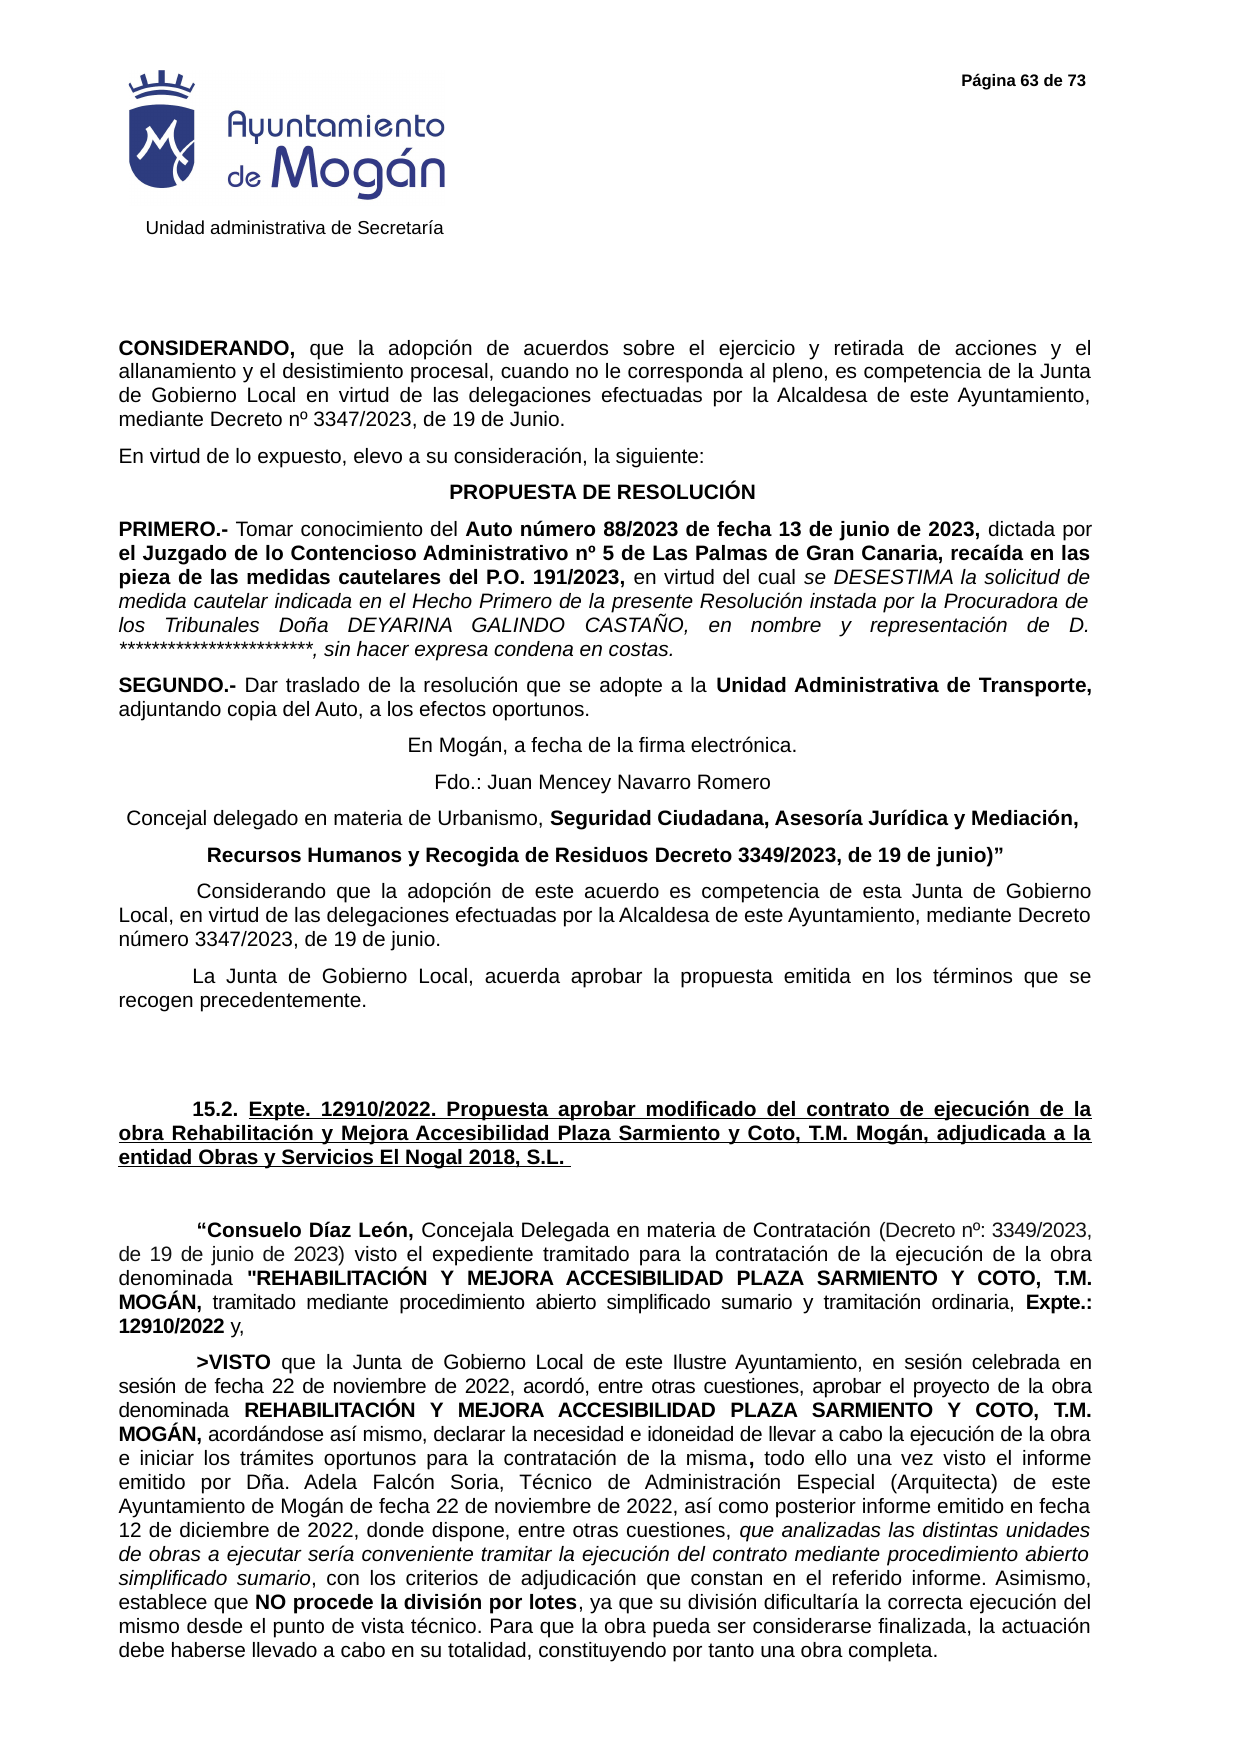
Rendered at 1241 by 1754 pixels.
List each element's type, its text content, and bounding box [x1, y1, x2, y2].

text >VISTO que la Junta de Gobierno Local de este Ilustre Ayuntamiento, en sesión celebrada en sesión de fecha 22 de noviembre de 2022, acordó, entre otras cuestiones, aprobar el proyecto de la obra denominada REHABILITACIÓN Y MEJORA ACCESIBILIDAD PLAZA SARMIENTO Y COTO, T.M. MOGÁN, acordándose así mismo, declarar la necesidad e idoneidad de llevar a cabo la ejecución de la obra e iniciar los trámites oportunos para la contratación de la misma, todo ello una vez visto el informe emitido por Dña. Adela Falcón Soria, Técnico de Administración Especial (Arquitecta) de este Ayuntamiento de Mogán de fecha 22 de noviembre de 2022, así como posterior informe emitido en fecha 12 de diciembre de 2022, donde dispone, entre otras cuestiones, que analizadas las distintas unidades de obras a ejecutar sería conveniente tramitar la ejecución del contrato mediante procedimiento abierto simplificado sumario, con los criterios de adjudicación que constan en el referido informe. Asimismo, establece que NO procede la división por lotes, ya que su división dificultaría la correcta ejecución del mismo desde el punto de vista técnico. Para que la obra pueda ser considerarse finalizada, la actuación debe haberse llevado a cabo en su totalidad, constituyendo por tanto una obra completa. [118, 1350, 1092, 1661]
text Considerando que la adopción de este acuerdo es competencia de esta Junta de Gobierno Local, en virtud de las delegaciones efectuadas por la Alcaldesa de este Ayuntamiento, mediante Decreto número 3347/2023, de 19 de junio. [118, 879, 1092, 951]
text PROPUESTA DE RESOLUCIÓN [118, 480, 1092, 504]
text Concejal delegado en materia de Urbanismo, Seguridad Ciudadana, Asesoría Jurídica y Mediación, [118, 806, 1092, 830]
text entidad Obras y Servicios El Nogal 2018, S.L. [118, 1143, 1092, 1169]
text En virtud de lo expuesto, elevo a su consideración, la siguiente: [118, 444, 1092, 468]
text PRIMERO.- Tomar conocimiento del Auto número 88/2023 de fecha 13 de junio de 2023, dictada por el Juzgado de lo Contencioso Administrativo nº 5 de Las Palmas de Gran Canaria, recaída en las pieza de las medidas cautelares del P.O. 191/2023, en virtud del cual se DESESTIMA la solicitud de medida cautelar indicada en el Hecho Primero de la presente Resolución instada por la Procuradora de los Tribunales Doña DEYARINA GALINDO CASTAÑO, en nombre y representación de D. ************************, sin hacer expresa condena en costas. [118, 517, 1092, 660]
text SEGUNDO.- Dar traslado de la resolución que se adopte a la Unidad Administrativa de Transporte, adjuntando copia del Auto, a los efectos oportunos. [118, 673, 1092, 721]
text En Mogán, a fecha de la firma electrónica. [118, 733, 1092, 757]
text 15.2. Expte. 12910/2022. Propuesta aprobar modificado del contrato de ejecución de la obra Rehabilitación y Mejora Accesibilidad Plaza Sarmiento y Coto, T.M. Mogán, adjudicada a la [118, 1097, 1092, 1142]
picture [128, 70, 445, 206]
text CONSIDERANDO, que la adopción de acuerdos sobre el ejercicio y retirada de acciones y el allanamiento y el desistimiento procesal, cuando no le corresponda al pleno, es competencia de la Junta de Gobierno Local en virtud de las delegaciones efectuadas por la Alcaldesa de este Ayuntamiento, mediante Decreto nº 3347/2023, de 19 de Junio. [118, 335, 1092, 431]
text “Consuelo Díaz León, Concejala Delegada en materia de Contratación (Decreto nº: 3349/2023, de 19 de junio de 2023) visto el expediente tramitado para la contratación de la ejecución de la obra denominada "REHABILITACIÓN Y MEJORA ACCESIBILIDAD PLAZA SARMIENTO Y COTO, T.M. MOGÁN, tramitado mediante procedimiento abierto simplificado sumario y tramitación ordinaria, Expte.: 12910/2022 y, [118, 1218, 1092, 1337]
text Recursos Humanos y Recogida de Residuos Decreto 3349/2023, de 19 de junio)” [118, 843, 1092, 867]
text La Junta de Gobierno Local, acuerda aprobar la propuesta emitida en los términos que se recogen precedentemente. [118, 963, 1092, 1011]
text Fdo.: Juan Mencey Navarro Romero [118, 770, 1092, 794]
